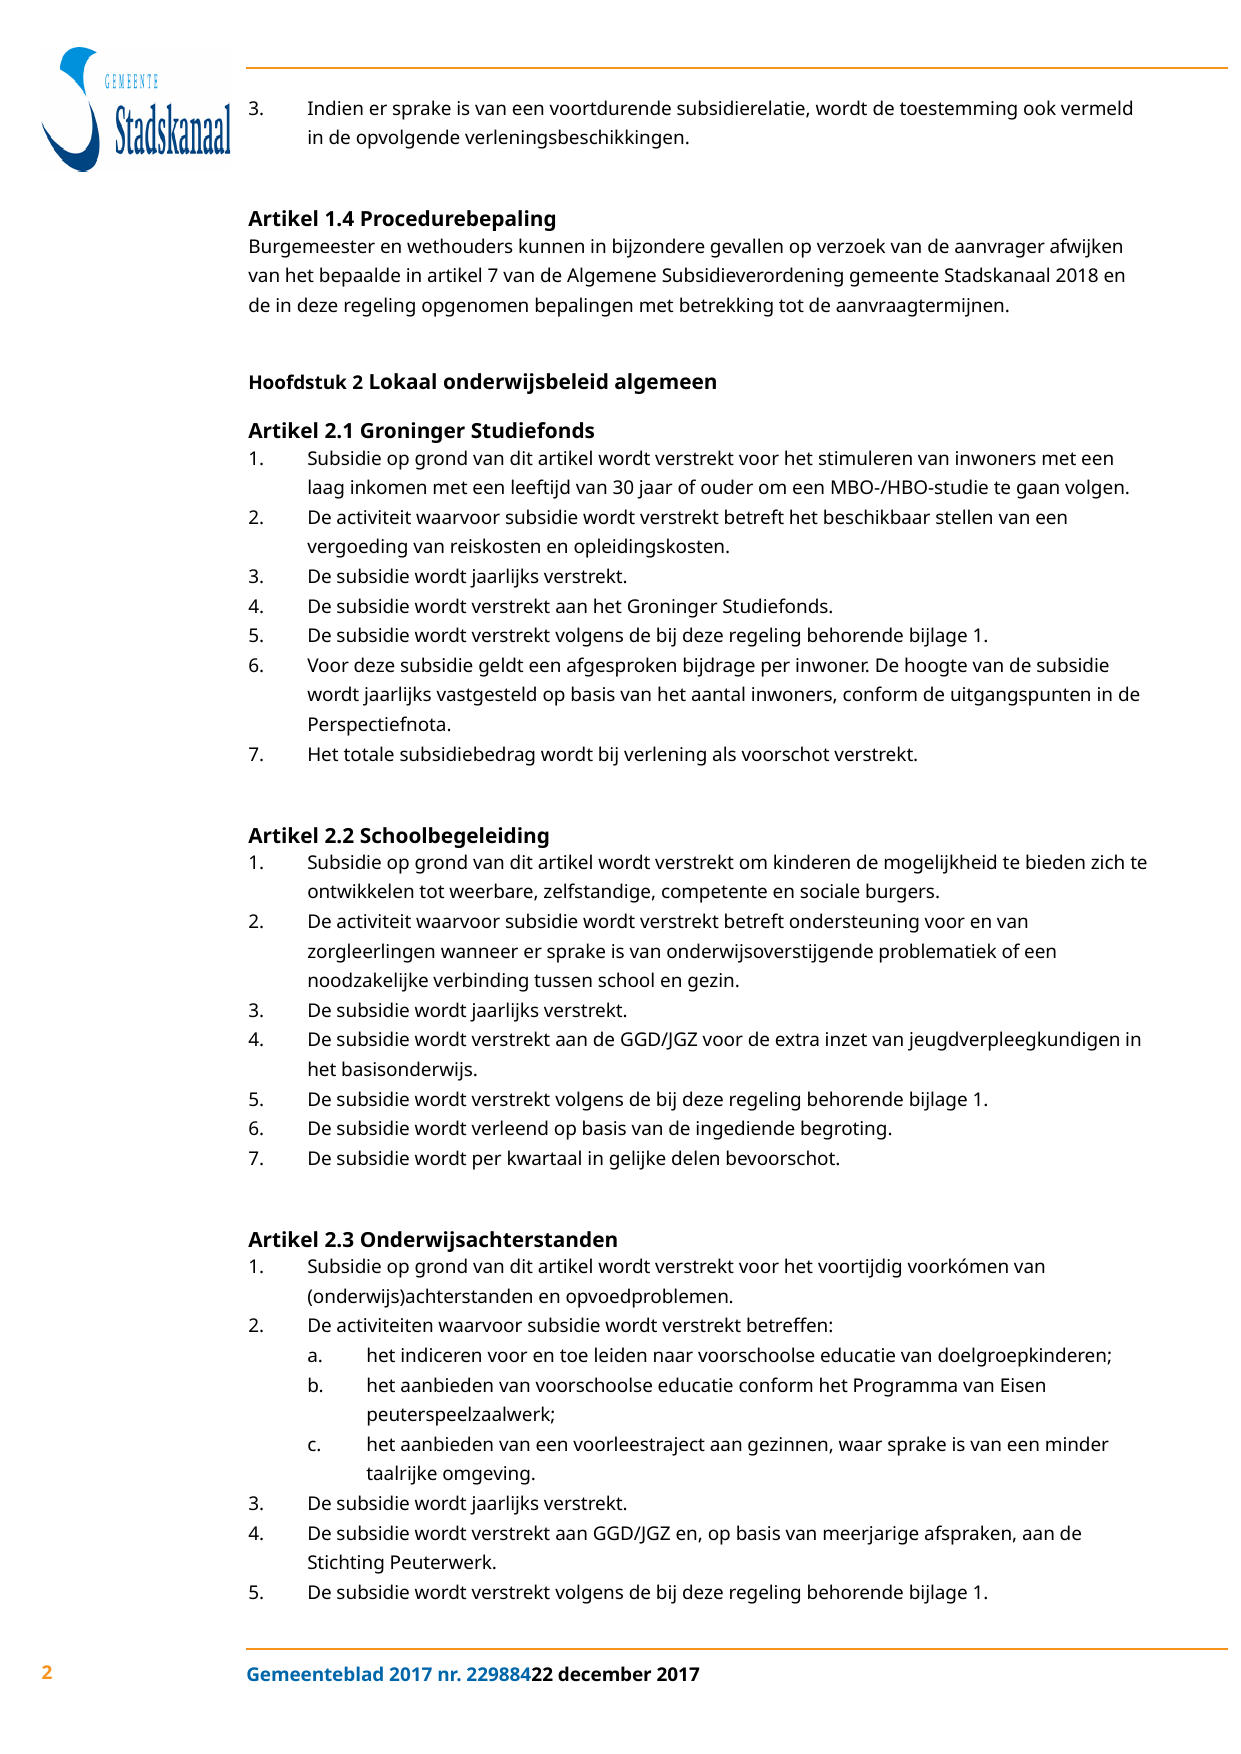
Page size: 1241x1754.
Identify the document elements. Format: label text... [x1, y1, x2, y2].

list De subsidie wordt verstrekt volgens de bij deze regeling behorende bijlage 1. [248, 1579, 1152, 1604]
list Het totale subsidiebedrag wordt bij verlening als voorschot verstrekt. [248, 741, 1152, 766]
list het aanbieden van voorschoolse educatie conform het Programma van Eisen peuterspeelzaalwerk; [307, 1372, 1152, 1427]
list De activiteiten waarvoor subsidie wordt verstrekt betreffen: [248, 1313, 1152, 1338]
list De subsidie wordt verstrekt volgens de bij deze regeling behorende bijlage 1. [248, 622, 1152, 648]
list De subsidie wordt verstrekt aan het Groninger Studiefonds. [248, 593, 1152, 618]
list De activiteit waarvoor subsidie wordt verstrekt betreft het beschikbaar stellen van een vergoeding van reiskosten en opleidingskosten. [248, 504, 1152, 559]
list De subsidie wordt verstrekt aan de GGD/JGZ voor de extra inzet van jeugdverpleegkundigen in het basisonderwijs. [248, 1027, 1152, 1082]
text Artikel 1.4 Procedurebepaling [248, 204, 1152, 233]
list Indien er sprake is van een voortdurende subsidierelatie, wordt de toestemming ook vermeld in de opvolgende verleningsbeschikkingen. [248, 95, 1152, 150]
text Artikel 2.3 Onderwijsachterstanden [248, 1225, 1152, 1253]
list Subsidie op grond van dit artikel wordt verstrekt voor het stimuleren van inwoners met een laag inkomen met een leeftijd van 30 jaar of ouder om een MBO-/HBO-studie te gaan volgen. [248, 445, 1152, 500]
list het aanbieden van een voorleestraject aan gezinnen, waar sprake is van een minder taalrijke omgeving. [307, 1431, 1152, 1486]
list Subsidie op grond van dit artikel wordt verstrekt voor het voortijdig voorkómen van (onderwijs)achterstanden en opvoedproblemen. [248, 1253, 1152, 1309]
list Voor deze subsidie geldt een afgesproken bijdrage per inwoner. De hoogte van de subsidie wordt jaarlijks vastgesteld op basis van het aantal inwoners, conform de uitgangspunten in de Perspectiefnota. [248, 652, 1152, 737]
list De subsidie wordt jaarlijks verstrekt. [248, 997, 1152, 1023]
list Subsidie op grond van dit artikel wordt verstrekt om kinderen de mogelijkheid te bieden zich te ontwikkelen tot weerbare, zelfstandige, competente en sociale burgers. [248, 849, 1152, 904]
list De subsidie wordt per kwartaal in gelijke delen bevoorschot. [248, 1145, 1152, 1171]
list De activiteit waarvoor subsidie wordt verstrekt betreft ondersteuning voor en van zorgleerlingen wanneer er sprake is van onderwijsoverstijgende problematiek of een noodzakelijke verbinding tussen school en gezin. [248, 908, 1152, 993]
text Artikel 2.2 Schoolbegeleiding [248, 821, 1152, 849]
list De subsidie wordt jaarlijks verstrekt. [248, 563, 1152, 589]
list De subsidie wordt jaarlijks verstrekt. [248, 1490, 1152, 1516]
list De subsidie wordt verleend op basis van de ingediende begroting. [248, 1115, 1152, 1141]
text Artikel 2.1 Groninger Studiefonds [248, 416, 1152, 445]
list De subsidie wordt verstrekt volgens de bij deze regeling behorende bijlage 1. [248, 1086, 1152, 1112]
list het indiceren voor en toe leiden naar voorschoolse educatie van doelgroepkinderen; [307, 1342, 1152, 1368]
text Burgemeester en wethouders kunnen in bijzondere gevallen op verzoek van de aanvrager afwijken van het bepaalde in artikel 7 van de Algemene Subsidieverordening gemeente Stadskanaal 2018 en de in deze regeling opgenomen bepalingen met betrekking tot de aanvraagtermijnen. [248, 233, 1152, 318]
picture [41, 47, 231, 172]
list De subsidie wordt verstrekt aan GGD/JGZ en, op basis van meerjarige afspraken, aan de Stichting Peuterwerk. [248, 1520, 1152, 1575]
text Hoofdstuk 2 Lokaal onderwijsbeleid algemeen [248, 367, 1152, 396]
